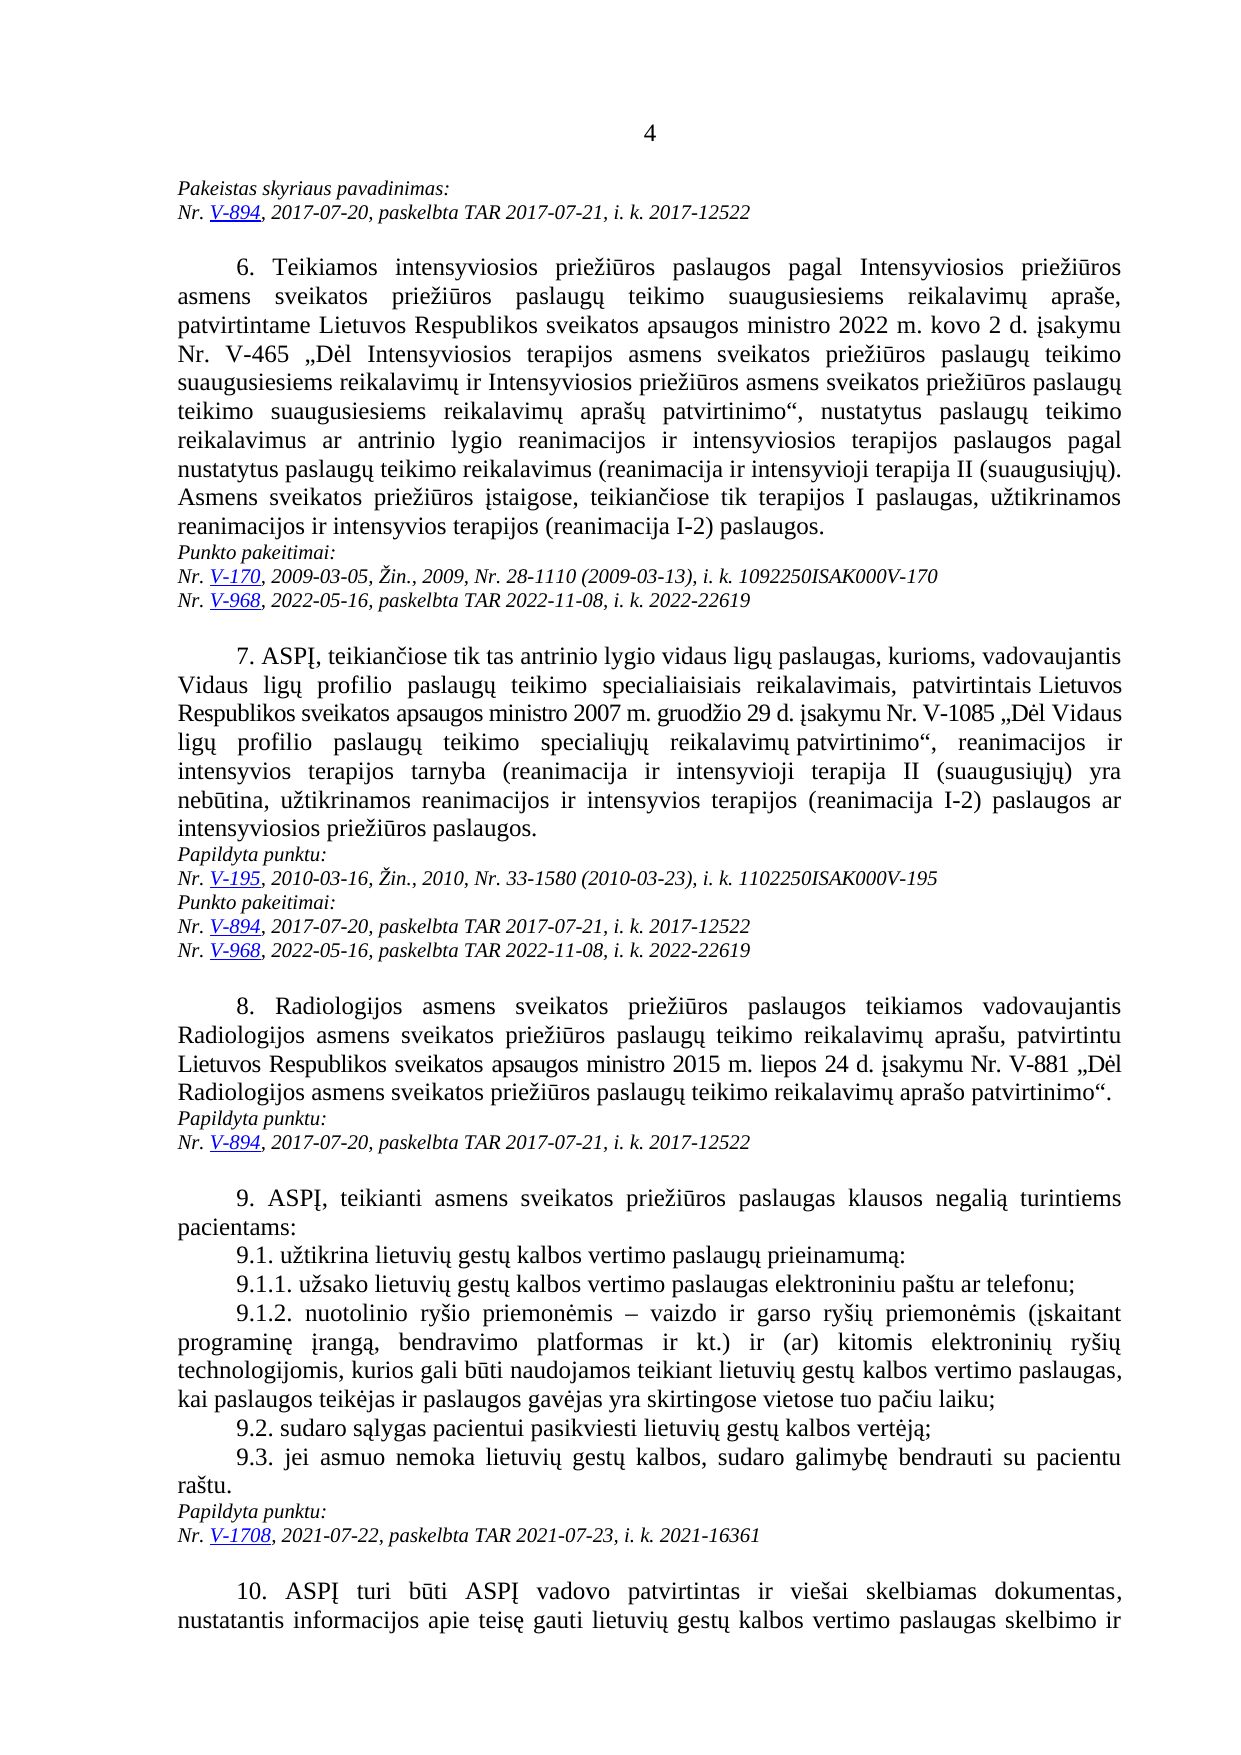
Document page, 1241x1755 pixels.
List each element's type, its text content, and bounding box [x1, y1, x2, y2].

text Papildyta punktu: [177, 842, 1122, 866]
text Nr. V-894, 2017-07-20, paskelbta TAR 2017-07-21, i. k. 2017-12522 [177, 914, 1122, 938]
text 9. ASPĮ, teikianti asmens sveikatos priežiūros paslaugas klausos negalią turintiems pacientams: [177, 1183, 1122, 1241]
text Nr. V-968, 2022-05-16, paskelbta TAR 2022-11-08, i. k. 2022-22619 [177, 588, 1122, 612]
text 9.2. sudaro sąlygas pacientui pasikviesti lietuvių gestų kalbos vertėją; [177, 1413, 1122, 1442]
text Punkto pakeitimai: [177, 890, 1122, 914]
text 9.1.2. nuotolinio ryšio priemonėmis – vaizdo ir garso ryšių priemonėmis (įskaitant programinę įrangą, bendravimo platformas ir kt.) ir (ar) kitomis elektroninių ryšių technologijomis, kurios gali būti naudojamos teikiant lietuvių gestų kalbos vertimo paslaugas, kai paslaugos teikėjas ir paslaugos gavėjas yra skirtingose vietose tuo pačiu laiku; [177, 1298, 1122, 1413]
text 8. Radiologijos asmens sveikatos priežiūros paslaugos teikiamos vadovaujantis Radiologijos asmens sveikatos priežiūros paslaugų teikimo reikalavimų aprašu, patvirtintu Lietuvos Respublikos sveikatos apsaugos ministro 2015 m. liepos 24 d. įsakymu Nr. V-881 „Dėl Radiologijos asmens sveikatos priežiūros paslaugų teikimo reikalavimų aprašo patvirtinimo“. [177, 991, 1122, 1106]
text Papildyta punktu: [177, 1106, 1122, 1130]
text 7. ASPĮ, teikiančiose tik tas antrinio lygio vidaus ligų paslaugas, kurioms, vadovaujantis Vidaus ligų profilio paslaugų teikimo specialiaisiais reikalavimais, patvirtintais Lietuvos Respublikos sveikatos apsaugos ministro 2007 m. gruodžio 29 d. įsakymu Nr. V-1085 „Dėl Vidaus ligų profilio paslaugų teikimo specialiųjų reikalavimų patvirtinimo“, reanimacijos ir intensyvios terapijos tarnyba (reanimacija ir intensyvioji terapija II (suaugusiųjų) yra nebūtina, užtikrinamos reanimacijos ir intensyvios terapijos (reanimacija I-2) paslaugos ar intensyviosios priežiūros paslaugos. [177, 641, 1122, 842]
text Nr. V-894, 2017-07-20, paskelbta TAR 2017-07-21, i. k. 2017-12522 [177, 200, 1122, 224]
text Nr. V-195, 2010-03-16, Žin., 2010, Nr. 33-1580 (2010-03-23), i. k. 1102250ISAK000V-195 [177, 866, 1122, 890]
text Nr. V-1708, 2021-07-22, paskelbta TAR 2021-07-23, i. k. 2021-16361 [177, 1523, 1122, 1547]
text Pakeistas skyriaus pavadinimas: [177, 176, 1122, 200]
text 6. Teikiamos intensyviosios priežiūros paslaugos pagal Intensyviosios priežiūros asmens sveikatos priežiūros paslaugų teikimo suaugusiesiems reikalavimų apraše, patvirtintame Lietuvos Respublikos sveikatos apsaugos ministro 2022 m. kovo 2 d. įsakymu Nr. V-465 „Dėl Intensyviosios terapijos asmens sveikatos priežiūros paslaugų teikimo suaugusiesiems reikalavimų ir Intensyviosios priežiūros asmens sveikatos priežiūros paslaugų teikimo suaugusiesiems reikalavimų aprašų patvirtinimo“, nustatytus paslaugų teikimo reikalavimus ar antrinio lygio reanimacijos ir intensyviosios terapijos paslaugos pagal nustatytus paslaugų teikimo reikalavimus (reanimacija ir intensyvioji terapija II (suaugusiųjų). Asmens sveikatos priežiūros įstaigose, teikiančiose tik terapijos I paslaugas, užtikrinamos reanimacijos ir intensyvios terapijos (reanimacija I-2) paslaugos. [177, 252, 1122, 540]
text 9.1. užtikrina lietuvių gestų kalbos vertimo paslaugų prieinamumą: [177, 1241, 1122, 1269]
text Punkto pakeitimai: [177, 540, 1122, 564]
text Nr. V-170, 2009-03-05, Žin., 2009, Nr. 28-1110 (2009-03-13), i. k. 1092250ISAK000V-170 [177, 564, 1122, 588]
text 9.1.1. užsako lietuvių gestų kalbos vertimo paslaugas elektroniniu paštu ar telefonu; [177, 1269, 1122, 1298]
text Nr. V-968, 2022-05-16, paskelbta TAR 2022-11-08, i. k. 2022-22619 [177, 938, 1122, 962]
text 9.3. jei asmuo nemoka lietuvių gestų kalbos, sudaro galimybę bendrauti su pacientu raštu. [177, 1442, 1122, 1499]
text Papildyta punktu: [177, 1499, 1122, 1523]
text Nr. V-894, 2017-07-20, paskelbta TAR 2017-07-21, i. k. 2017-12522 [177, 1130, 1122, 1154]
text 10. ASPĮ turi būti ASPĮ vadovo patvirtintas ir viešai skelbiamas dokumentas, nustatantis informacijos apie teisę gauti lietuvių gestų kalbos vertimo paslaugas skelbimo ir [177, 1576, 1122, 1634]
